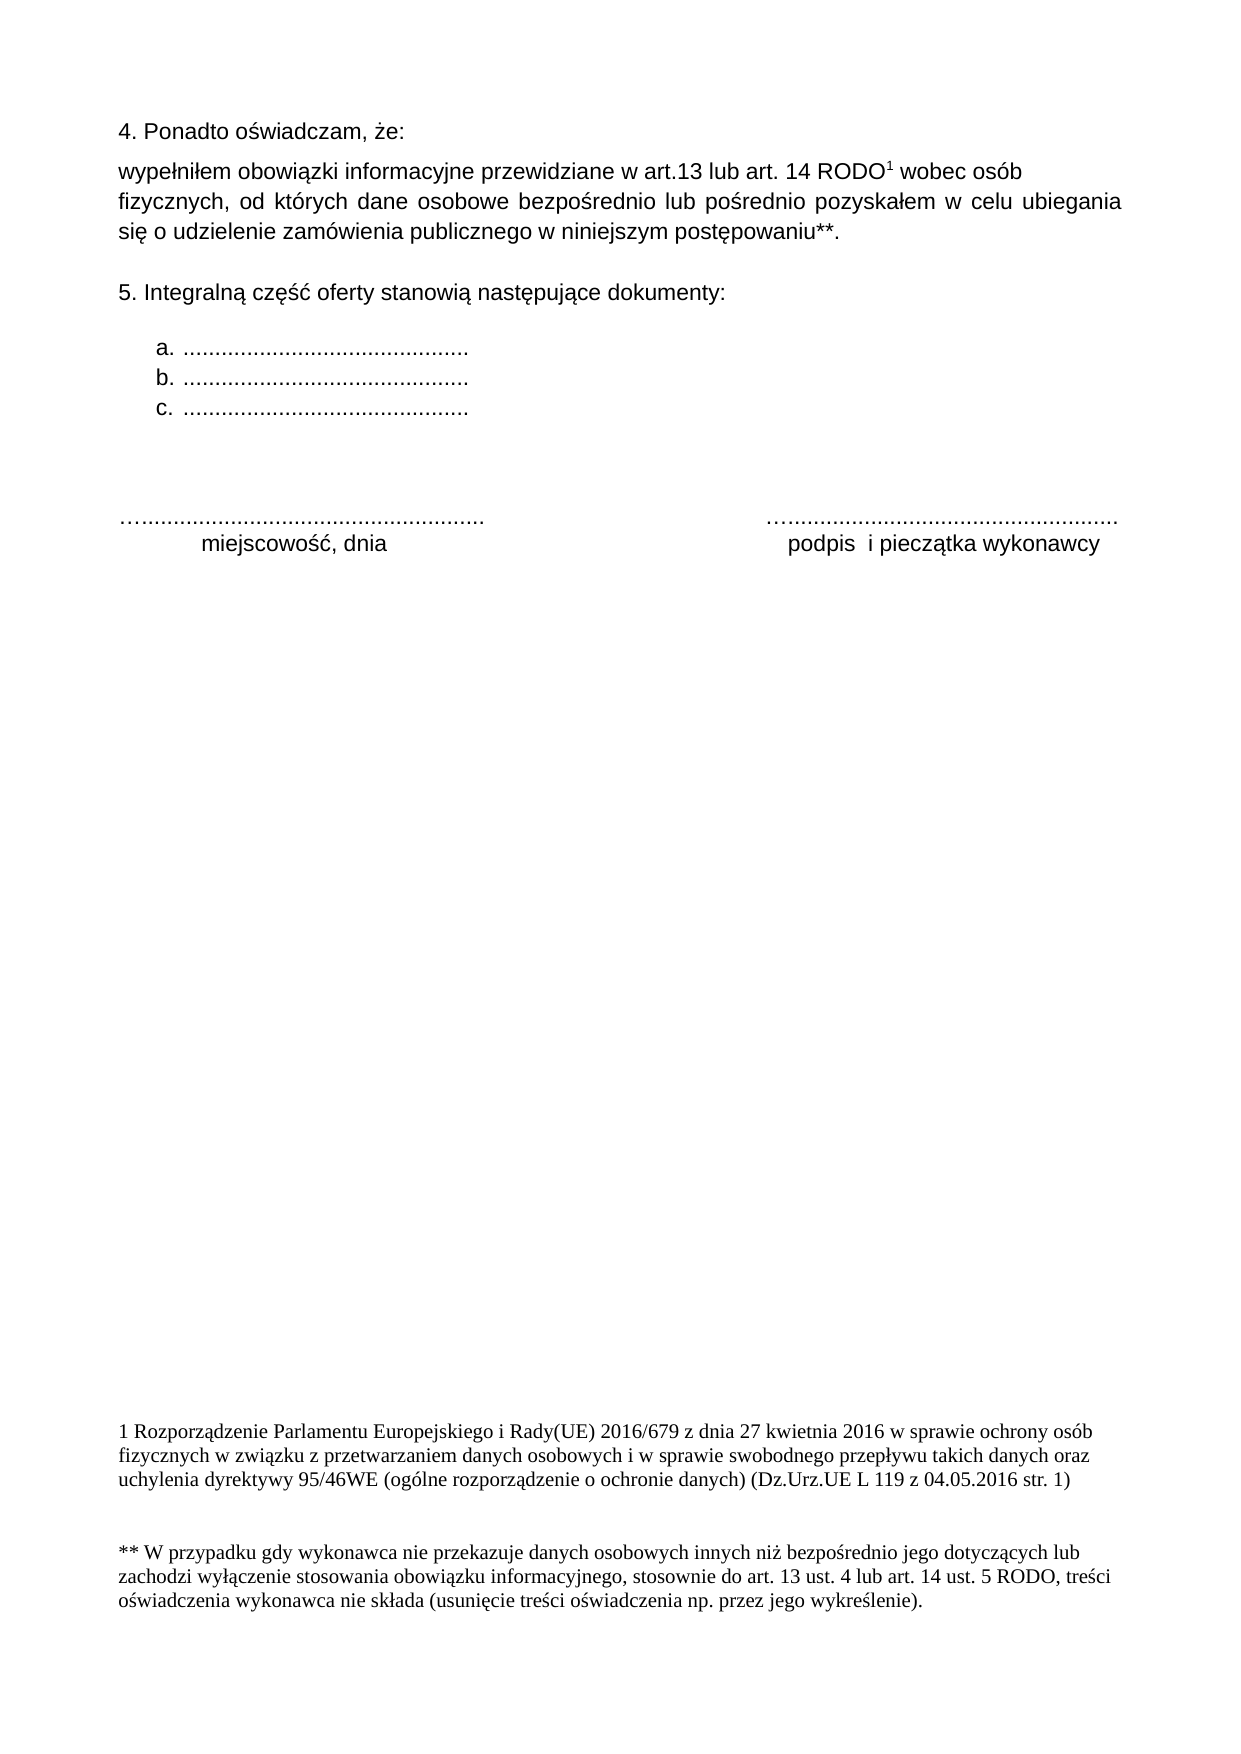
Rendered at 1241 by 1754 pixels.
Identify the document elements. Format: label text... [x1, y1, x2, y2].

list ............................................. [156, 334, 1122, 360]
text ** W przypadku gdy wykonawca nie przekazuje danych osobowych innych niż bezpośrednio jego dotyczących lub zachodzi wyłączenie stosowania obowiązku informacyjnego, stosownie do art. 13 ust. 4 lub art. 14 ust. 5 RODO, treści oświadczenia wykonawca nie składa (usunięcie treści oświadczenia np. przez jego wykreślenie). [118, 1539, 1122, 1612]
list ............................................. [156, 394, 1122, 420]
list ............................................. [156, 364, 1122, 390]
list 5. Integralną część oferty stanowią następujące dokumenty: [118, 278, 1122, 305]
list fizycznych, od których dane osobowe bezpośrednio lub pośrednio pozyskałem w celu ubiegania się o udzielenie zamówienia publicznego w niniejszym postępowaniu**. [118, 188, 1122, 244]
text 4. Ponadto oświadczam, że: [118, 118, 1122, 144]
text …...................................................... ….................................................... [118, 503, 1122, 530]
text miejscowość, dnia podpis i pieczątka wykonawcy [118, 530, 1122, 556]
list wypełniłem obowiązki informacyjne przewidziane w art.13 lub art. 14 RODO wobec osób [118, 158, 1122, 184]
text Rozporządzenie Parlamentu Europejskiego i Rady(UE) 2016/679 z dnia 27 kwietnia 2016 w sprawie ochrony osób fizycznych w związku z przetwarzaniem danych osobowych i w sprawie swobodnego przepływu takich danych oraz uchylenia dyrektywy 95/46WE (ogólne rozporządzenie o ochronie danych) (Dz.Urz.UE L 119 z 04.05.2016 str. 1) [118, 1419, 1122, 1491]
